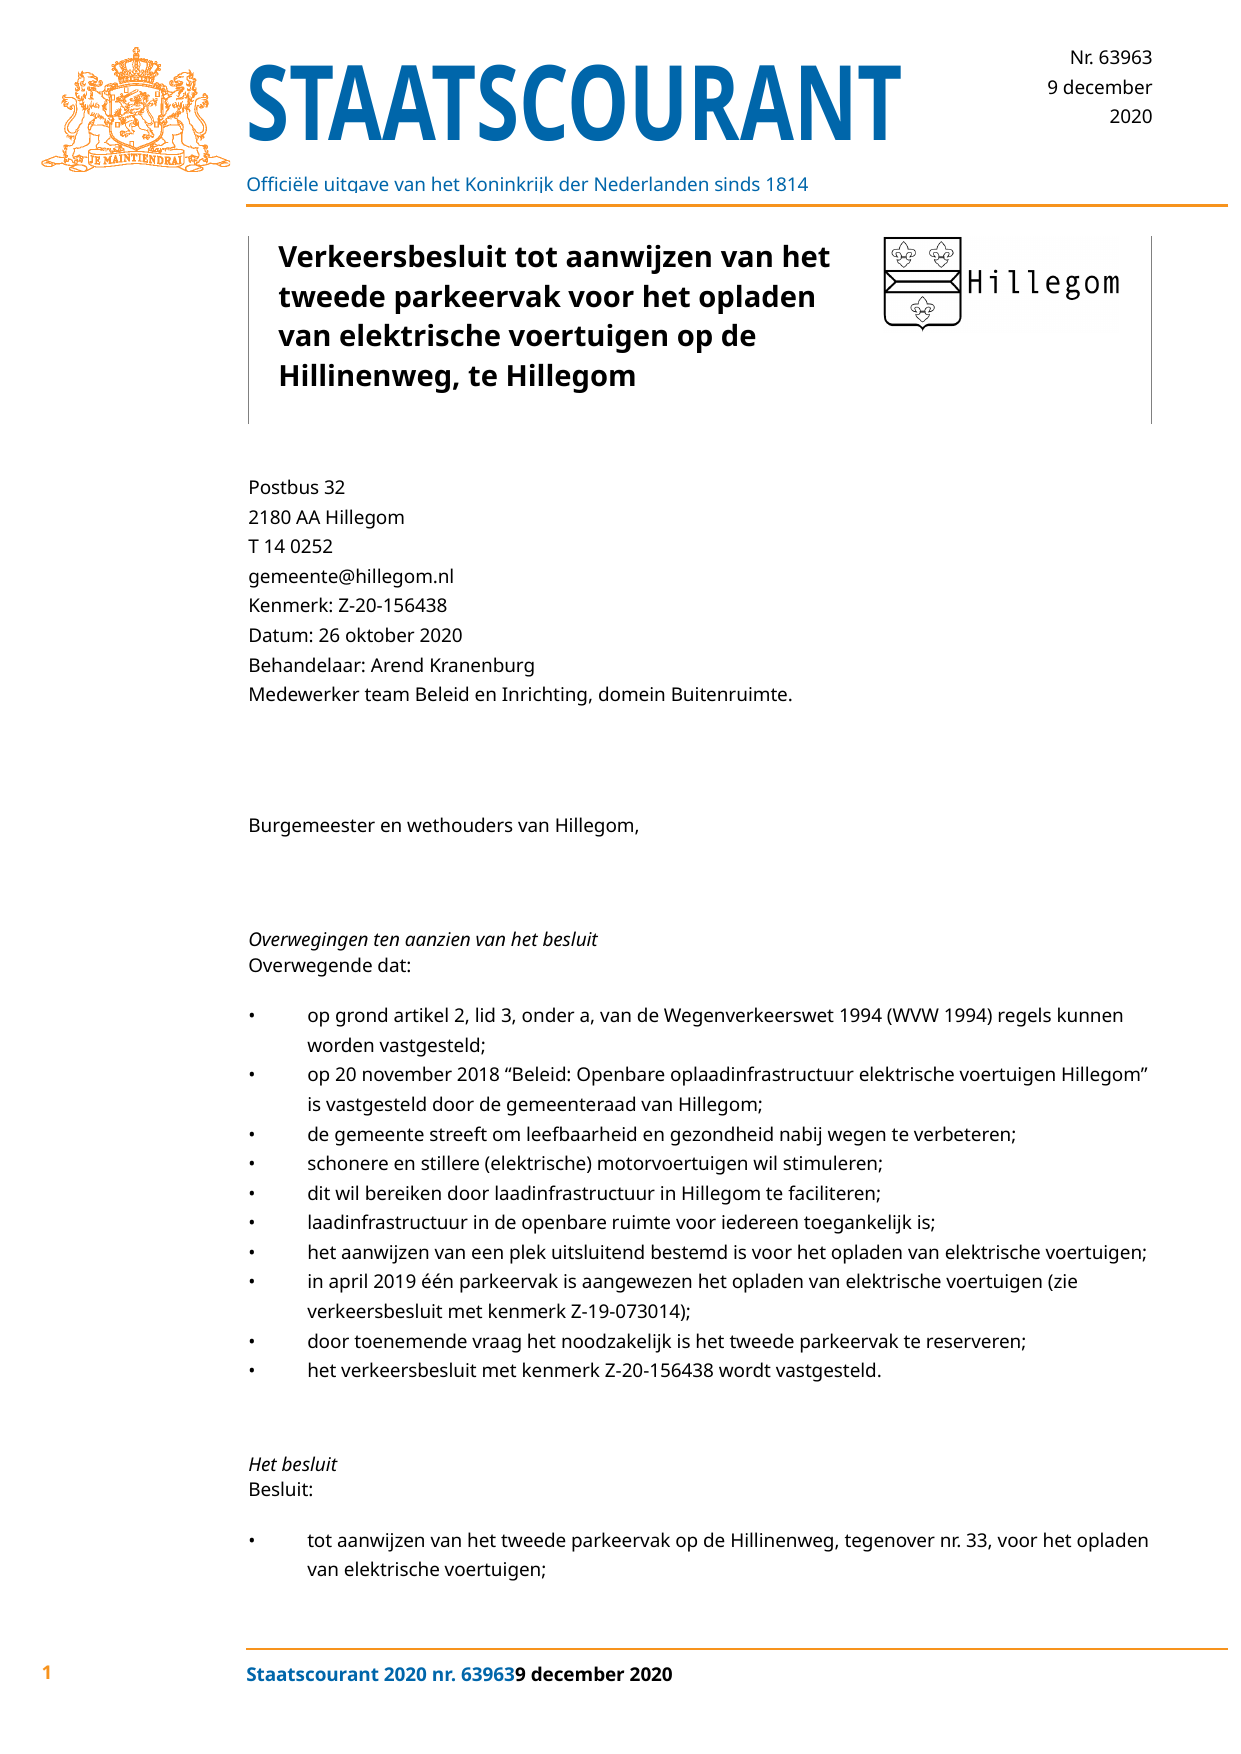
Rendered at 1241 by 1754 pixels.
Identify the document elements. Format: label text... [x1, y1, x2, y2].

text Besluit: [248, 1477, 1152, 1502]
text Postbus 32 [248, 474, 1152, 500]
text Medewerker team Beleid en Inrichting, domein Buitenruimte. [248, 681, 1152, 707]
text Het besluit [248, 1451, 1152, 1477]
list op grond artikel 2, lid 3, onder a, van de Wegenverkeerswet 1994 (WVW 1994) regels kunnen worden vastgesteld; [248, 1002, 1152, 1058]
list tot aanwijzen van het tweede parkeervak op de Hillinenweg, tegenover nr. 33, voor het opladen van elektrische voertuigen; [248, 1527, 1152, 1582]
list laadinfrastructuur in de openbare ruimte voor iedereen toegankelijk is; [248, 1209, 1152, 1235]
list schonere en stillere (elektrische) motorvoertuigen wil stimuleren; [248, 1150, 1152, 1176]
picture [882, 236, 1119, 333]
table_header Verkeersbesluit tot aanwijzen van het tweede parkeervak voor het opladen van elektrische voertuigen op de Hillinenweg, te Hillegom [249, 236, 850, 424]
table_header [850, 236, 882, 332]
text gemeente@hillegom.nl [248, 563, 1152, 589]
list het aanwijzen van een plek uitsluitend bestemd is voor het opladen van elektrische voertuigen; [248, 1239, 1152, 1265]
text Overwegende dat: [248, 952, 1152, 978]
text T 14 0252 [248, 533, 1152, 559]
text Datum: 26 oktober 2020 [248, 622, 1152, 648]
text Overwegingen ten aanzien van het besluit [248, 926, 1152, 952]
text Burgemeester en wethouders van Hillegom, [248, 812, 1152, 838]
text Kenmerk: Z-20-156438 [248, 593, 1152, 618]
list in april 2019 één parkeervak is aangewezen het opladen van elektrische voertuigen (zie verkeersbesluit met kenmerk Z-19-073014); [248, 1269, 1152, 1324]
list het verkeersbesluit met kenmerk Z-20-156438 wordt vastgesteld. [248, 1357, 1152, 1383]
list door toenemende vraag het noodzakelijk is het tweede parkeervak te reserveren; [248, 1328, 1152, 1353]
list dit wil bereiken door laadinfrastructuur in Hillegom te faciliteren; [248, 1180, 1152, 1206]
picture [41, 47, 231, 172]
text 2180 AA Hillegom [248, 504, 1152, 530]
text Behandelaar: Arend Kranenburg [248, 652, 1152, 678]
table_header [850, 333, 1151, 424]
table_header [1119, 236, 1151, 332]
list op 20 november 2018 “Beleid: Openbare oplaadinfrastructuur elektrische voertuigen Hillegom” is vastgesteld door de gemeenteraad van Hillegom; [248, 1062, 1152, 1117]
list de gemeente streeft om leefbaarheid en gezondheid nabij wegen te verbeteren; [248, 1121, 1152, 1146]
